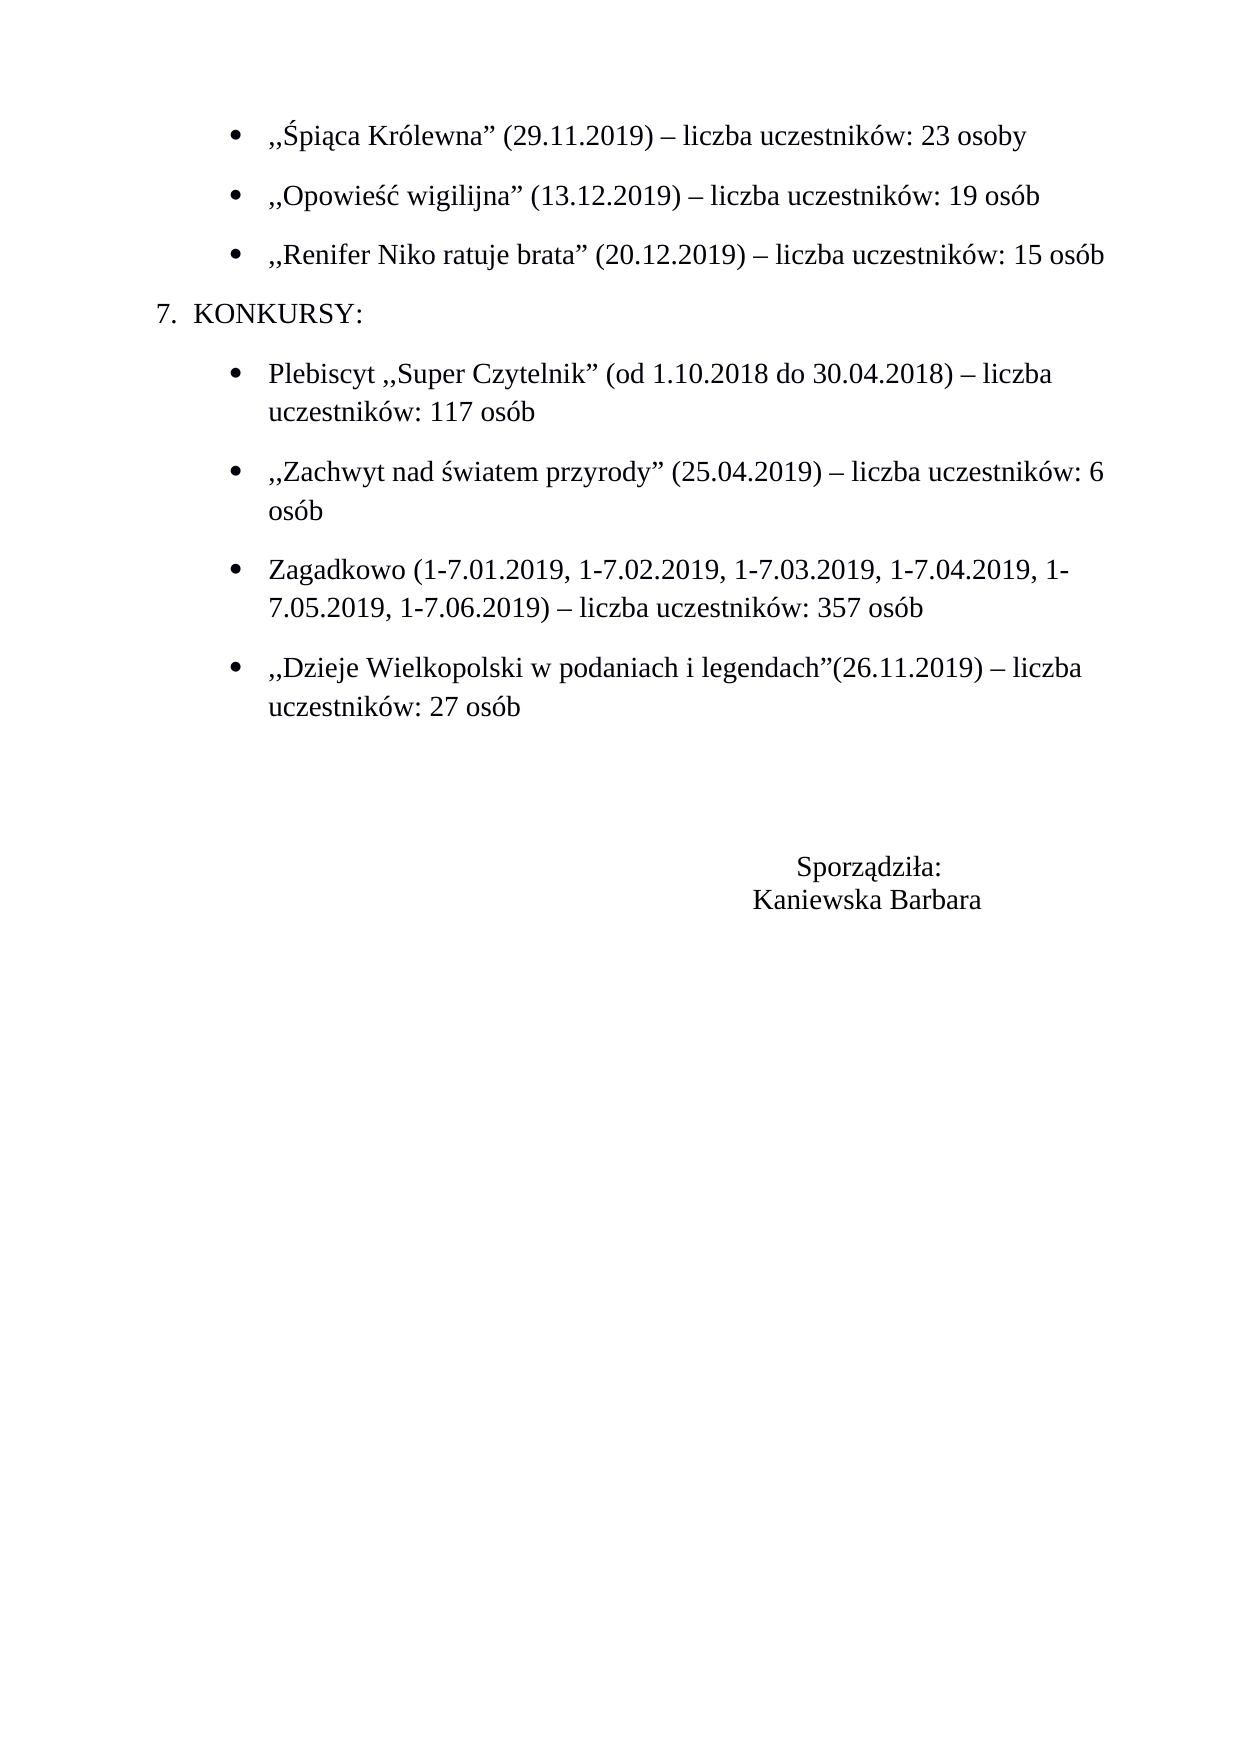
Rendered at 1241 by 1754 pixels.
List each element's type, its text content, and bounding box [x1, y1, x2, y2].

text Kaniewska Barbara [118, 882, 1122, 916]
list KONKURSY: [156, 297, 1122, 330]
list ,,Renifer Niko ratuje brata” (20.12.2019) – liczba uczestników: 15 osób [231, 237, 1122, 271]
list ,,Śpiąca Królewna” (29.11.2019) – liczba uczestników: 23 osoby [231, 118, 1122, 152]
list ,,Zachwyt nad światem przyrody” (25.04.2019) – liczba uczestników: 6 osób [231, 454, 1122, 526]
list Zagadkowo (1-7.01.2019, 1-7.02.2019, 1-7.03.2019, 1-7.04.2019, 1-7.05.2019, 1-7.06.2019) – liczba uczestników: 357 osób [231, 552, 1122, 624]
text Sporządziła: [118, 849, 1122, 882]
list Plebiscyt ,,Super Czytelnik” (od 1.10.2018 do 30.04.2018) – liczba uczestników: 117 osób [231, 356, 1122, 428]
list ,,Opowieść wigilijna” (13.12.2019) – liczba uczestników: 19 osób [231, 178, 1122, 211]
list ,,Dzieje Wielkopolski w podaniach i legendach”(26.11.2019) – liczba uczestników: 27 osób [231, 650, 1122, 722]
